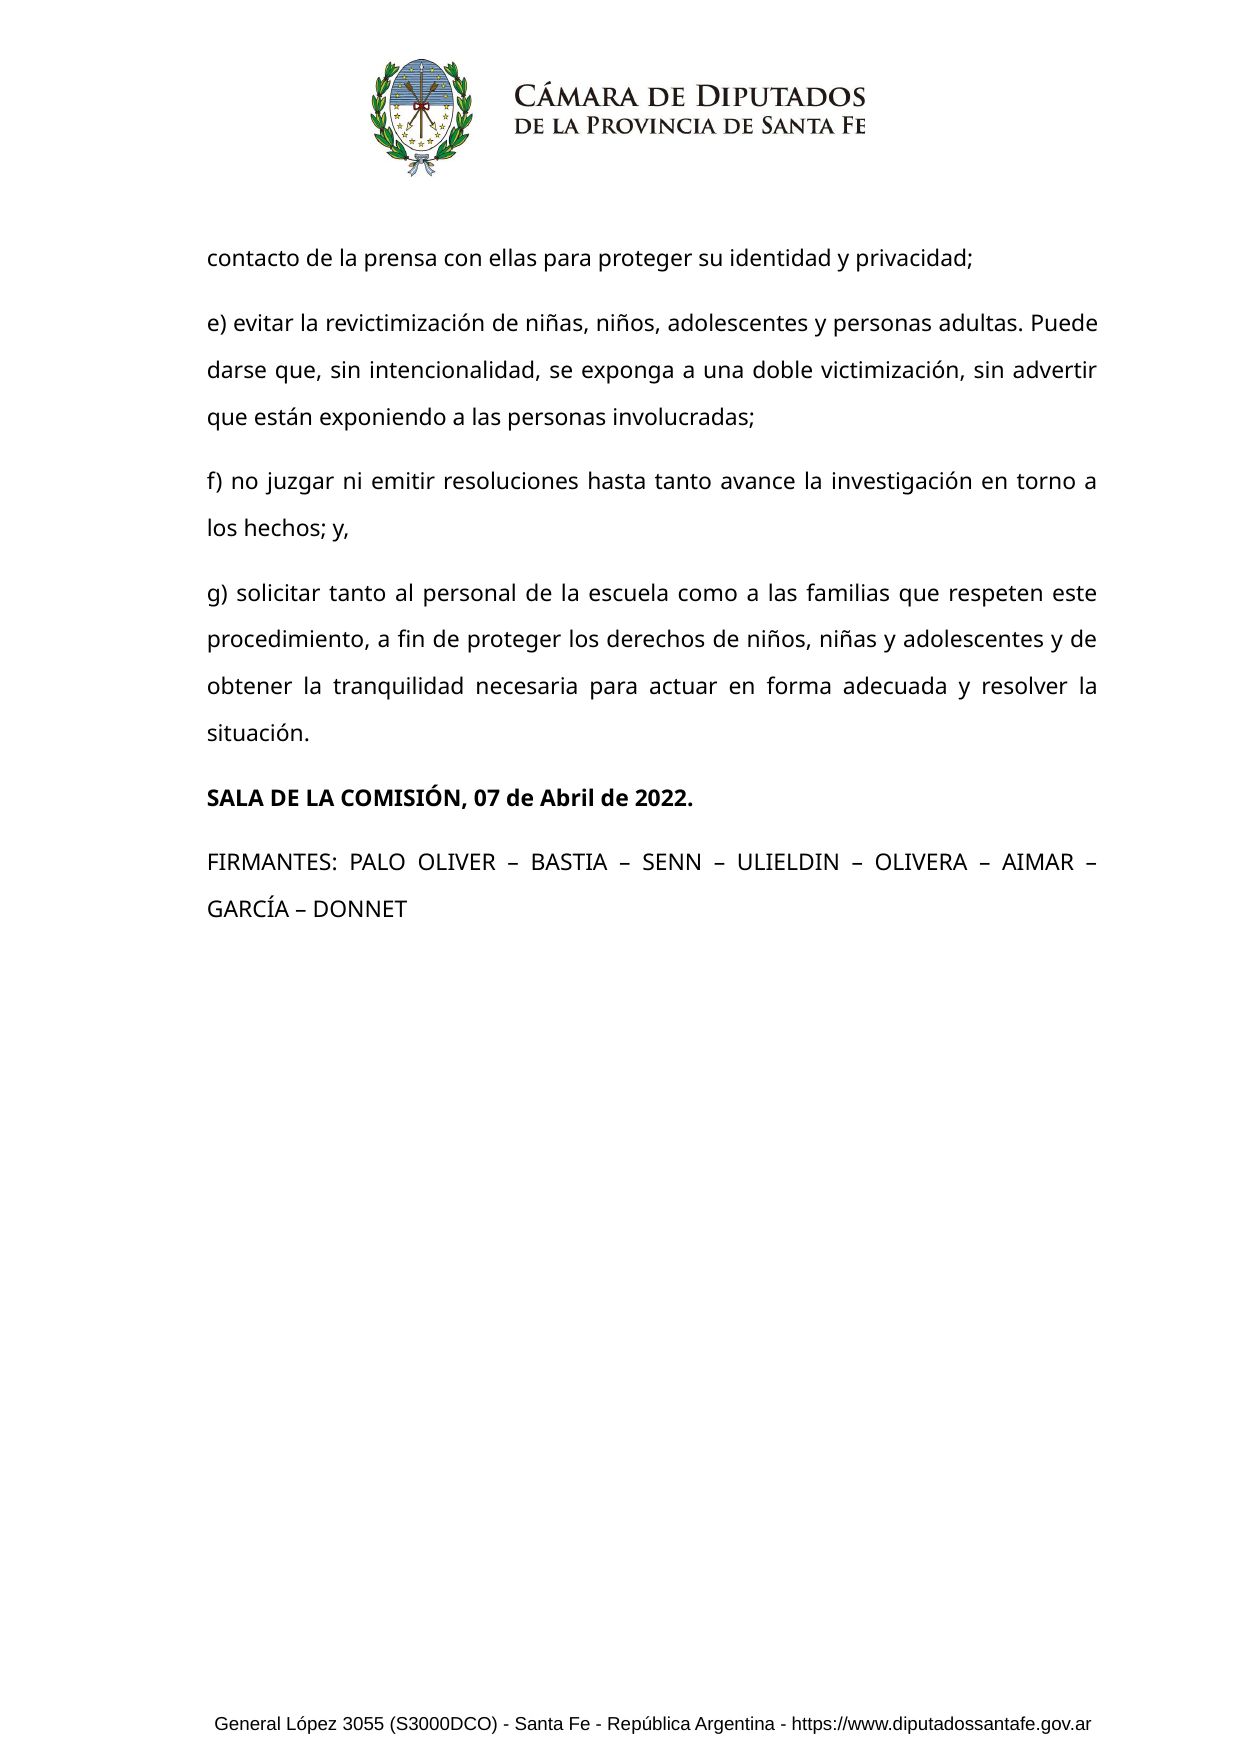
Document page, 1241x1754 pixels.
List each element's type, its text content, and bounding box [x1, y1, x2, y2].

text SALA DE LA COMISIÓN, 07 de Abril de 2022. [207, 782, 1099, 813]
text e) evitar la revictimización de niñas, niños, adolescentes y personas adultas. Puede darse que, sin intencionalidad, se exponga a una doble victimización, sin advertir que están exponiendo a las personas involucradas; [207, 307, 1099, 432]
text FIRMANTES: PALO OLIVER – BASTIA – SENN – ULIELDIN – OLIVERA – AIMAR – GARCÍA – DONNET [207, 846, 1099, 924]
text g) solicitar tanto al personal de la escuela como a las familias que respeten este procedimiento, a fin de proteger los derechos de niños, niñas y adolescentes y de obtener la tranquilidad necesaria para actuar en forma adecuada y resolver la situación. [207, 577, 1099, 748]
text contacto de la prensa con ellas para proteger su identidad y privacidad; [207, 242, 1099, 273]
text f) no juzgar ni emitir resoluciones hasta tanto avance la investigación en torno a los hechos; y, [207, 465, 1099, 543]
picture [370, 59, 866, 181]
